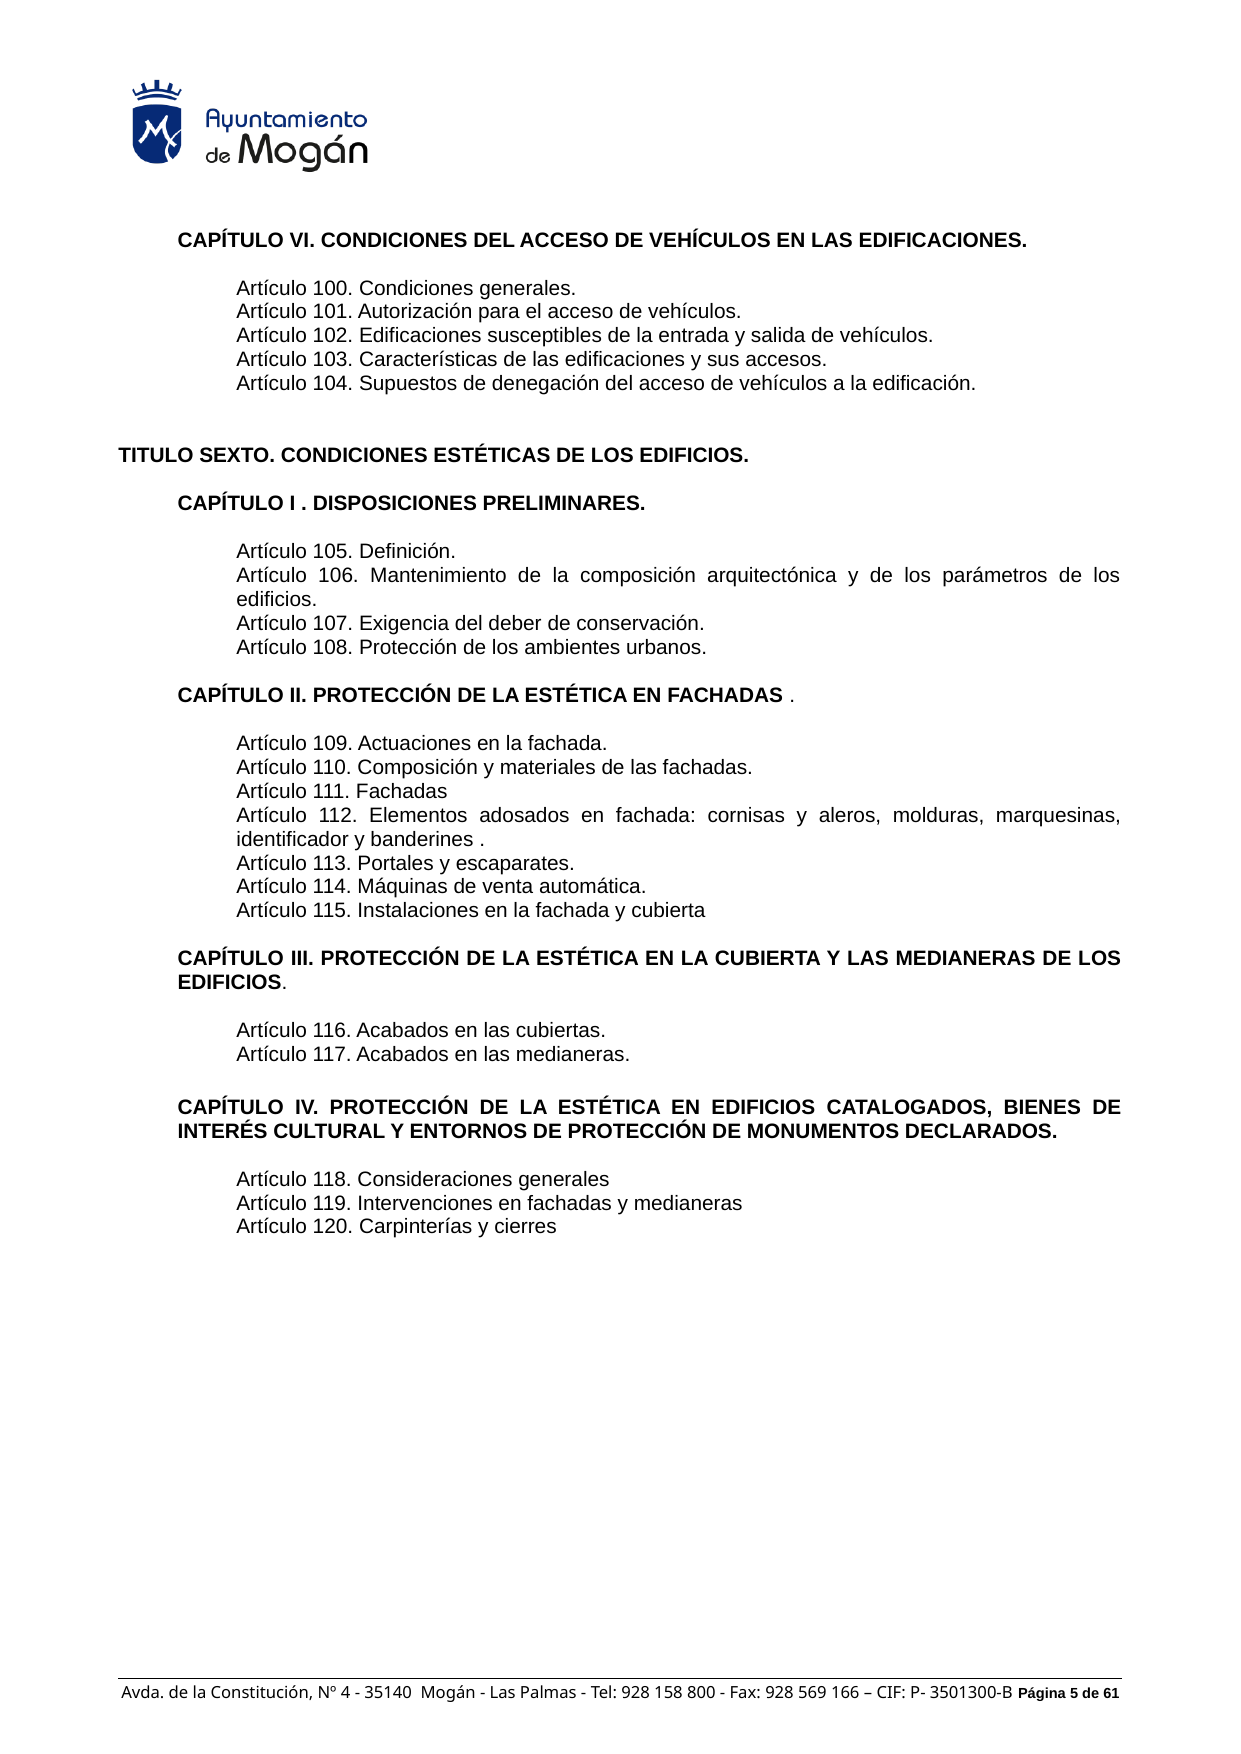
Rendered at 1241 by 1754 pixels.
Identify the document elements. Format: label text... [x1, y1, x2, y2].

text Artículo 112. Elementos adosados en fachada: cornisas y aleros, molduras, marquesinas, identificador y banderines . [236, 802, 1122, 850]
text Artículo 113. Portales y escaparates. [236, 850, 1122, 874]
text CAPÍTULO III. PROTECCIÓN DE LA ESTÉTICA EN LA CUBIERTA Y LAS MEDIANERAS DE LOS EDIFICIOS. [177, 946, 1122, 994]
text Artículo 102. Edificaciones susceptibles de la entrada y salida de vehículos. [236, 323, 1122, 347]
text Artículo 100. Condiciones generales. [236, 275, 1122, 299]
text Artículo 105. Definición. [236, 539, 1122, 563]
text CAPÍTULO IV. PROTECCIÓN DE LA ESTÉTICA EN EDIFICIOS CATALOGADOS, BIENES DE INTERÉS CULTURAL Y ENTORNOS DE PROTECCIÓN DE MONUMENTOS DECLARADOS. [177, 1094, 1122, 1142]
picture [117, 58, 385, 190]
text CAPÍTULO VI. CONDICIONES DEL ACCESO DE VEHÍCULOS EN LAS EDIFICACIONES. [177, 227, 1122, 251]
text Artículo 108. Protección de los ambientes urbanos. [236, 635, 1122, 659]
text Artículo 118. Consideraciones generales [236, 1166, 1122, 1190]
text Artículo 101. Autorización para el acceso de vehículos. [236, 299, 1122, 323]
text CAPÍTULO II. PROTECCIÓN DE LA ESTÉTICA EN FACHADAS . [177, 683, 1122, 707]
text Artículo 109. Actuaciones en la fachada. [236, 731, 1122, 754]
text CAPÍTULO I . DISPOSICIONES PRELIMINARES. [177, 491, 1122, 515]
text Artículo 106. Mantenimiento de la composición arquitectónica y de los parámetros de los edificios. [236, 563, 1122, 611]
text Artículo 120. Carpinterías y cierres [236, 1214, 1122, 1238]
text Artículo 119. Intervenciones en fachadas y medianeras [236, 1190, 1122, 1214]
text Artículo 117. Acabados en las medianeras. [236, 1042, 1122, 1066]
text Artículo 114. Máquinas de venta automática. [236, 874, 1122, 898]
text Artículo 110. Composición y materiales de las fachadas. [236, 754, 1122, 778]
text Artículo 111. Fachadas [236, 778, 1122, 802]
text Artículo 104. Supuestos de denegación del acceso de vehículos a la edificación. [236, 371, 1122, 395]
text Artículo 115. Instalaciones en la fachada y cubierta [236, 898, 1122, 922]
text Artículo 103. Características de las edificaciones y sus accesos. [236, 347, 1122, 371]
text Artículo 116. Acabados en las cubiertas. [236, 1018, 1122, 1042]
text Artículo 107. Exigencia del deber de conservación. [236, 611, 1122, 635]
text TITULO SEXTO. CONDICIONES ESTÉTICAS DE LOS EDIFICIOS. [118, 443, 1122, 467]
